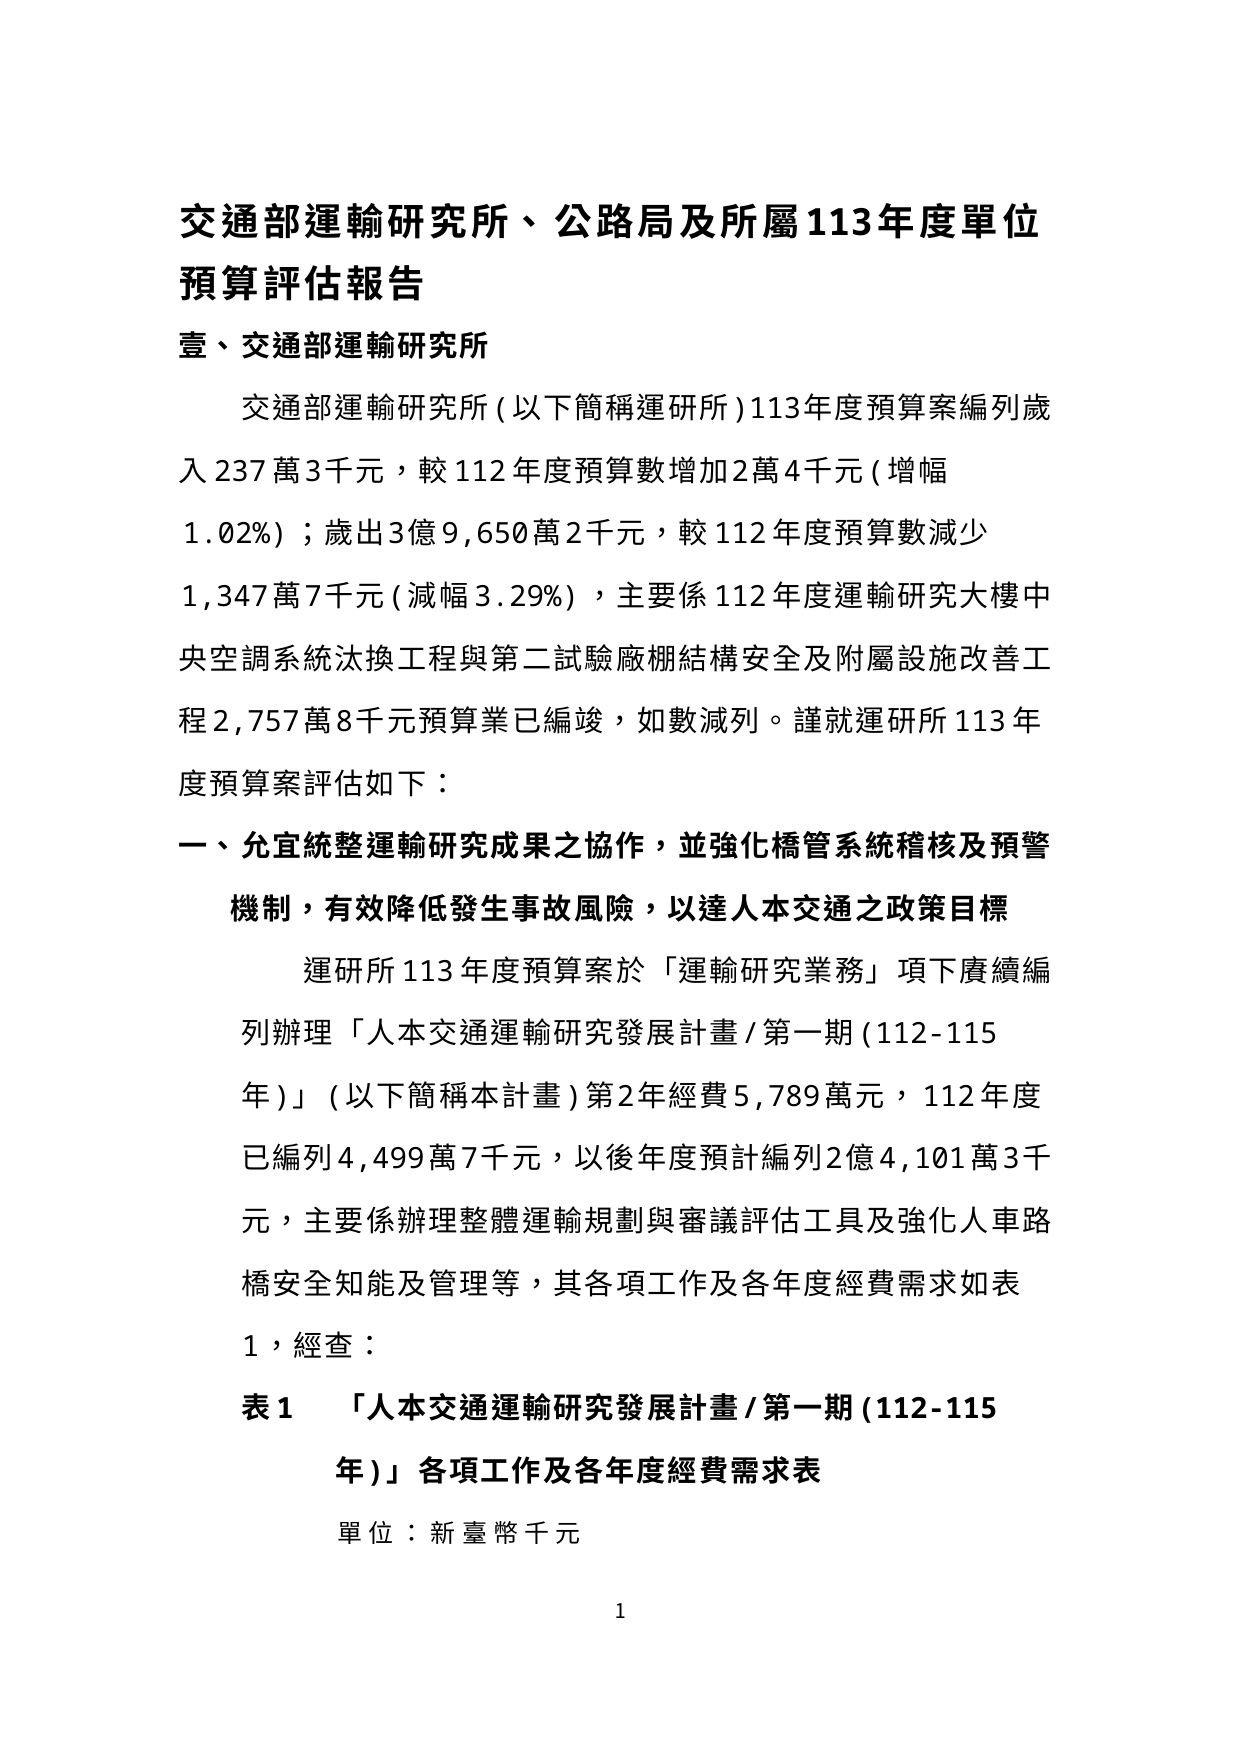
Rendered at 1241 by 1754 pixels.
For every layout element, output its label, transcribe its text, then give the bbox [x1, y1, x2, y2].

text 交通部運輸研究所(以下簡稱運研所)113年度預算案編列歲入237萬3千元，較112年度預算數增加2萬4千元(增幅1.02%)；歲出3億9,650萬2千元，較112年度預算數減少1,347萬7千元(減幅3.29%)，主要係112年度運輸研究大樓中央空調系統汰換工程與第二試驗廠棚結構安全及附屬設施改善工程2,757萬8千元預算業已編竣，如數減列。謹就運研所113年度預算案評估如下： [177, 365, 1063, 802]
text 表1 「人本交通運輸研究發展計畫/第一期(112-115年)」各項工作及各年度經費需求表 單位：新臺幣千元 [236, 1365, 1063, 1552]
text 壹、交通部運輸研究所 [177, 302, 1063, 365]
text 運研所113年度預算案於「運輸研究業務」項下賡續編列辦理「人本交通運輸研究發展計畫/第一期(112-115年)」(以下簡稱本計畫)第2年經費5,789萬元，112年度已編列4,499萬7千元，以後年度預計編列2億4,101萬3千元，主要係辦理整體運輸規劃與審議評估工具及強化人車路橋安全知能及管理等，其各項工作及各年度經費需求如表1，經查： [236, 927, 1063, 1365]
text 交通部運輸研究所、公路局及所屬113年度單位預算評估報告 [177, 177, 1063, 302]
text 一、允宜統整運輸研究成果之協作，並強化橋管系統稽核及預警機制，有效降低發生事故風險，以達人本交通之政策目標 [177, 802, 1063, 927]
